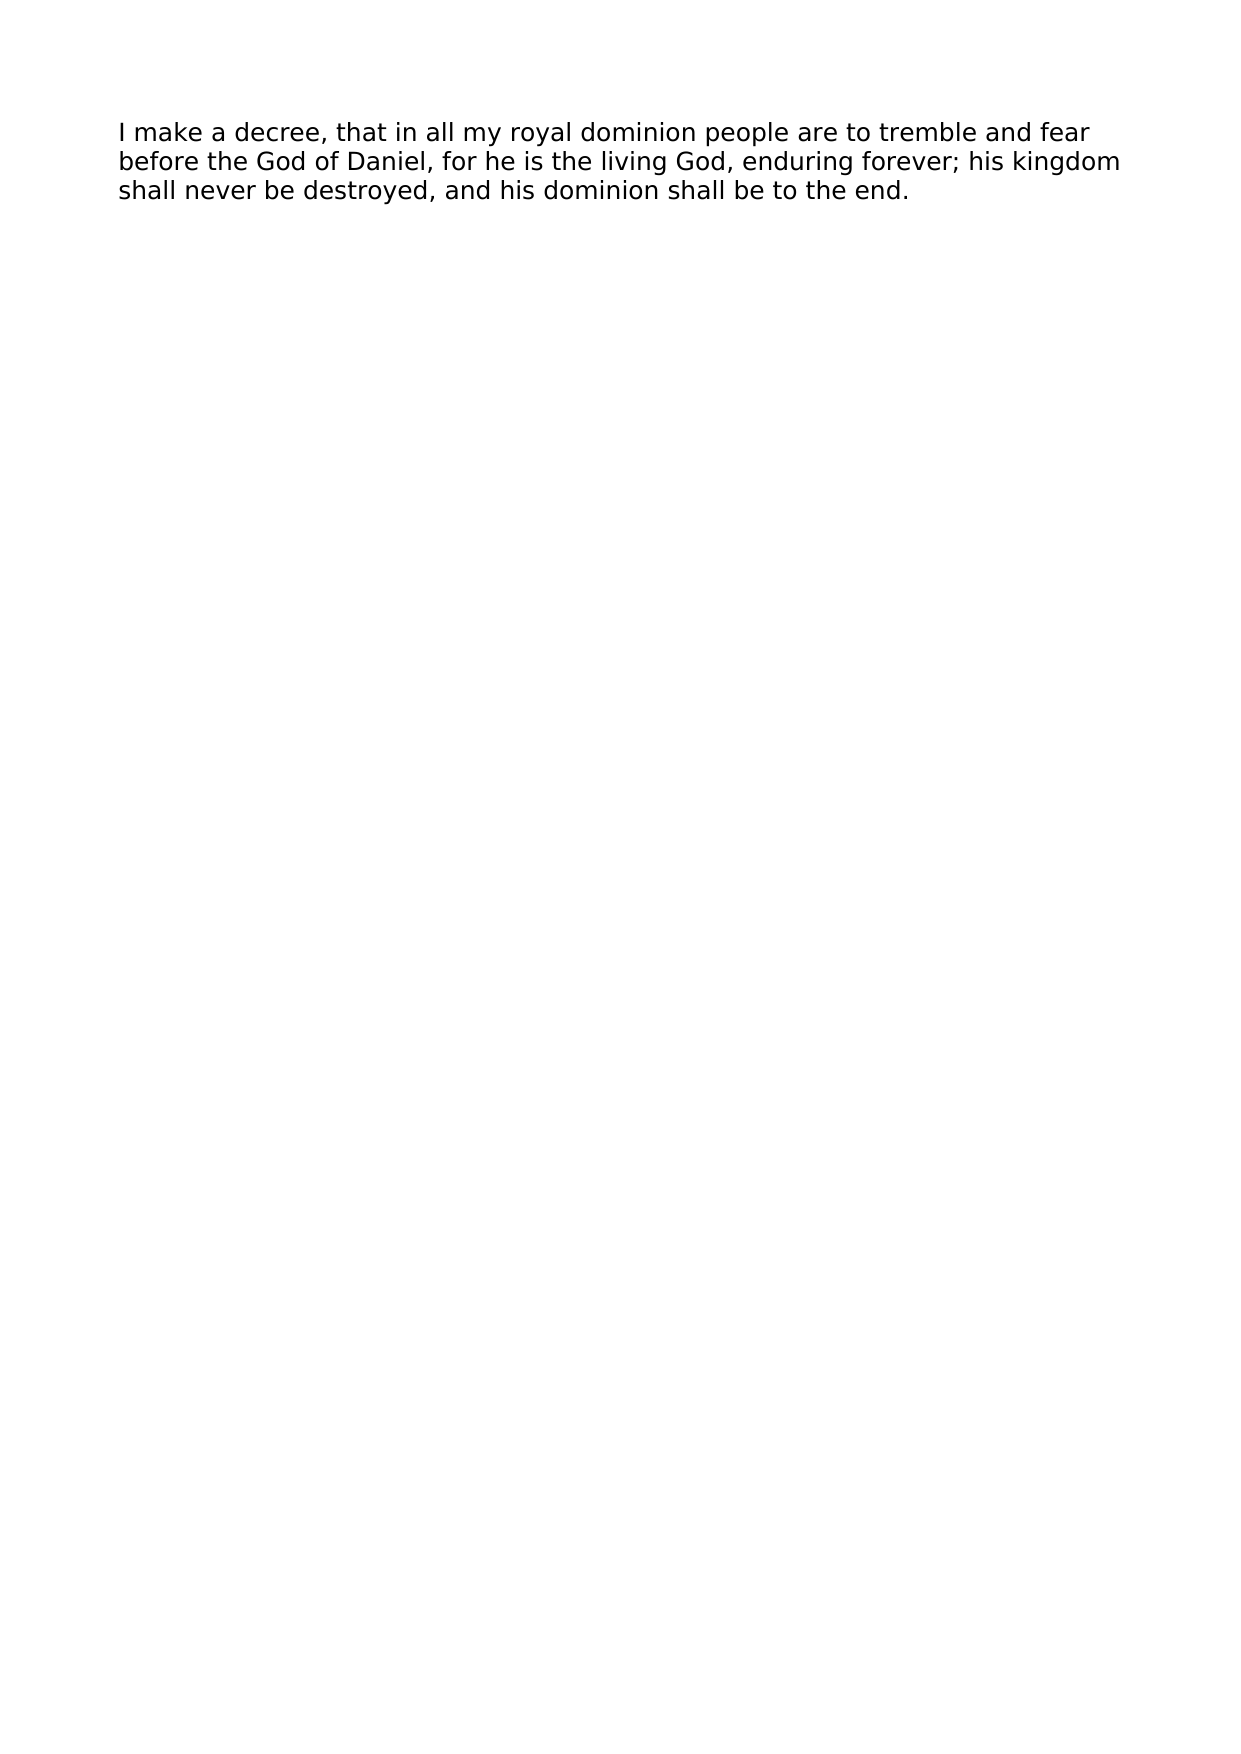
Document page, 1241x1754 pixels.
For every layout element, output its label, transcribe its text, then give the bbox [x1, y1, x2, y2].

text I make a decree, that in all my royal dominion people are to tremble and fear before the God of Daniel, for he is the living God, enduring forever; his kingdom shall never be destroyed, and his dominion shall be to the end. [118, 118, 1122, 206]
